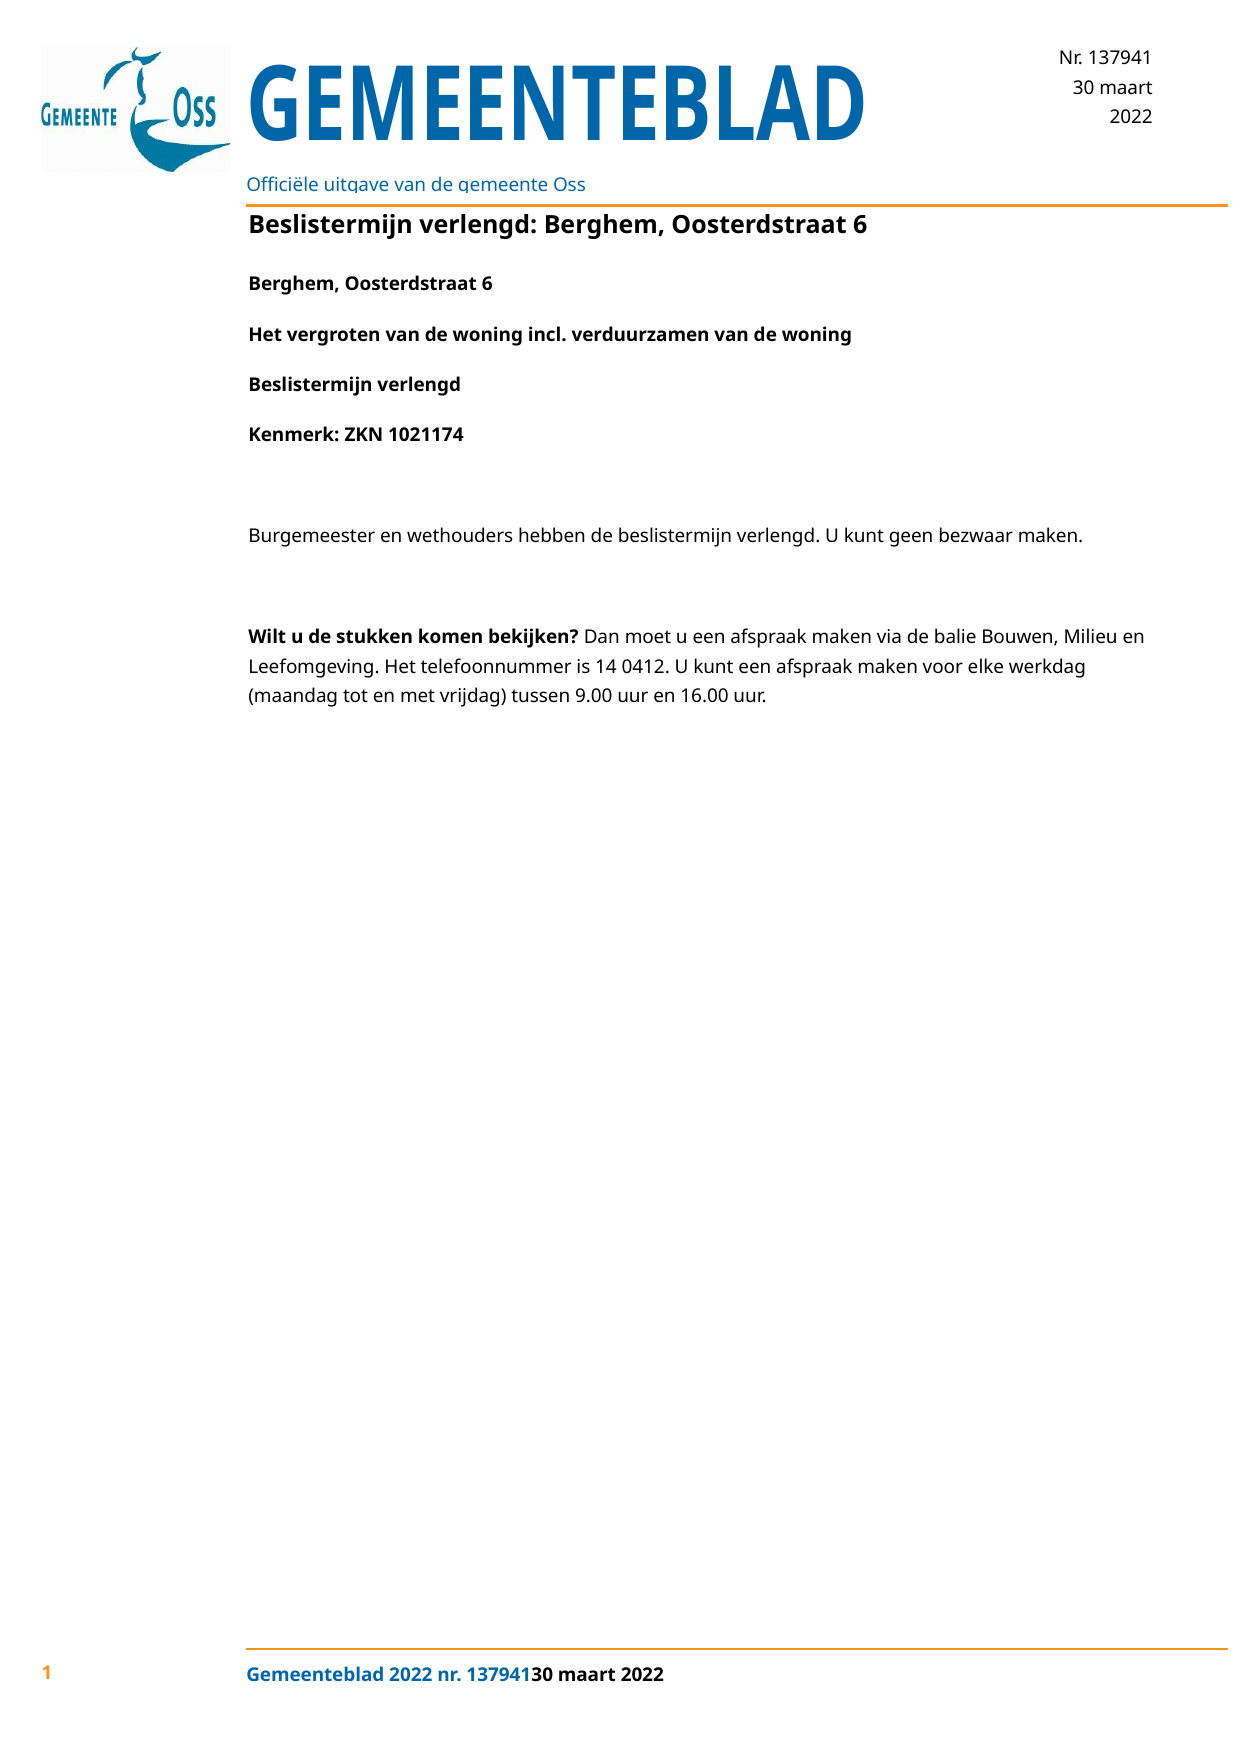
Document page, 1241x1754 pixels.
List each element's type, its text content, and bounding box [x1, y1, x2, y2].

text Berghem, Oosterdstraat 6 [248, 270, 1152, 296]
text Kenmerk: ZKN 1021174 [248, 422, 1152, 447]
text Burgemeester en wethouders hebben de beslistermijn verlengd. U kunt geen bezwaar maken. [248, 522, 1152, 548]
text Wilt u de stukken komen bekijken? Dan moet u een afspraak maken via de balie Bouwen, Milieu en Leefomgeving. Het telefoonnummer is 14 0412. U kunt een afspraak maken voor elke werkdag (maandag tot en met vrijdag) tussen 9.00 uur en 16.00 uur. [248, 623, 1152, 708]
picture [41, 47, 231, 172]
text Beslistermijn verlengd [248, 371, 1152, 397]
text Het vergroten van de woning incl. verduurzamen van de woning [248, 321, 1152, 346]
text Beslistermijn verlengd: Berghem, Oosterdstraat 6 [248, 207, 1152, 241]
